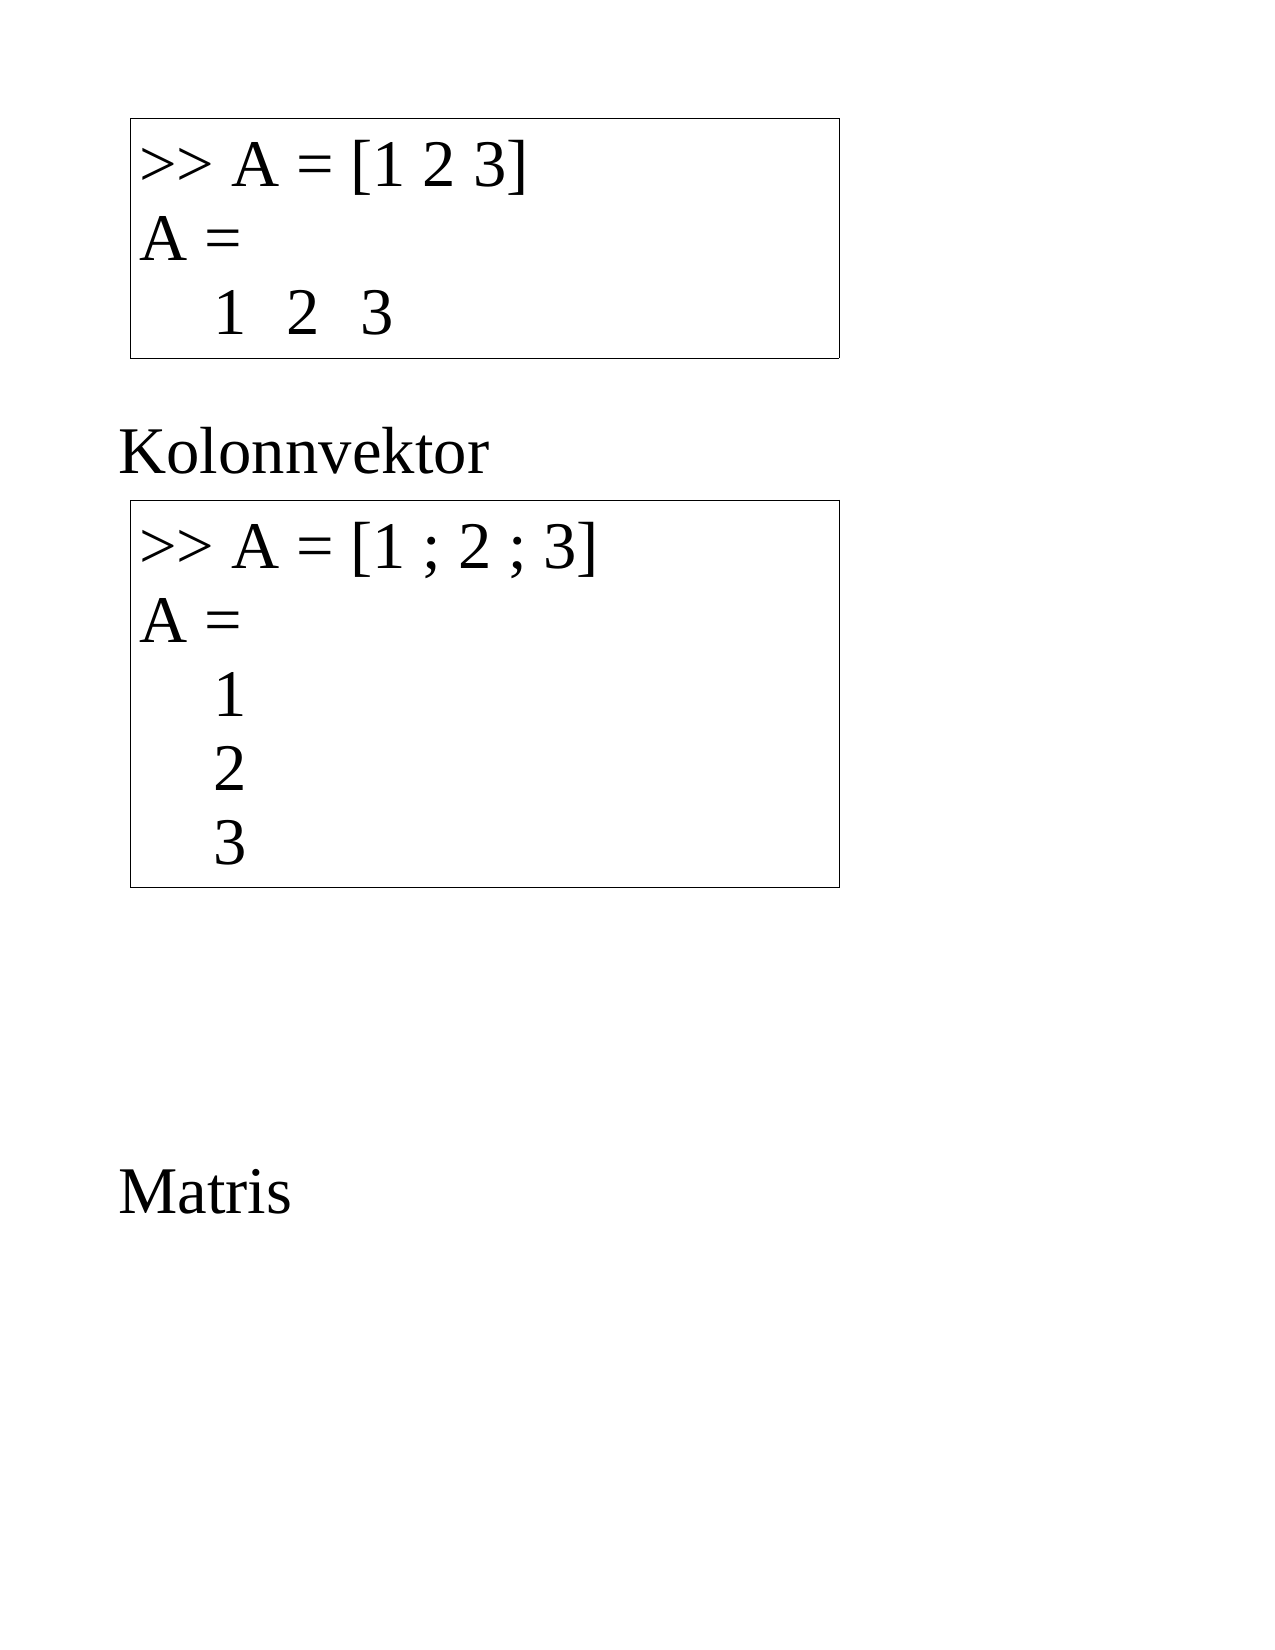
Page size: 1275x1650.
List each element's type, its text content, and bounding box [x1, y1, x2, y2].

text Kolonnvektor [118, 414, 1157, 488]
text >> A = [1 2 3] [139, 127, 830, 201]
text 3 [139, 804, 830, 878]
text 1 [139, 657, 830, 731]
text Matris [118, 1153, 1157, 1227]
text 1 2 3 [139, 275, 830, 349]
text 2 [139, 731, 830, 804]
text A = [139, 201, 830, 275]
text >> A = [1 ; 2 ; 3] [139, 509, 830, 583]
text A = [139, 583, 830, 657]
